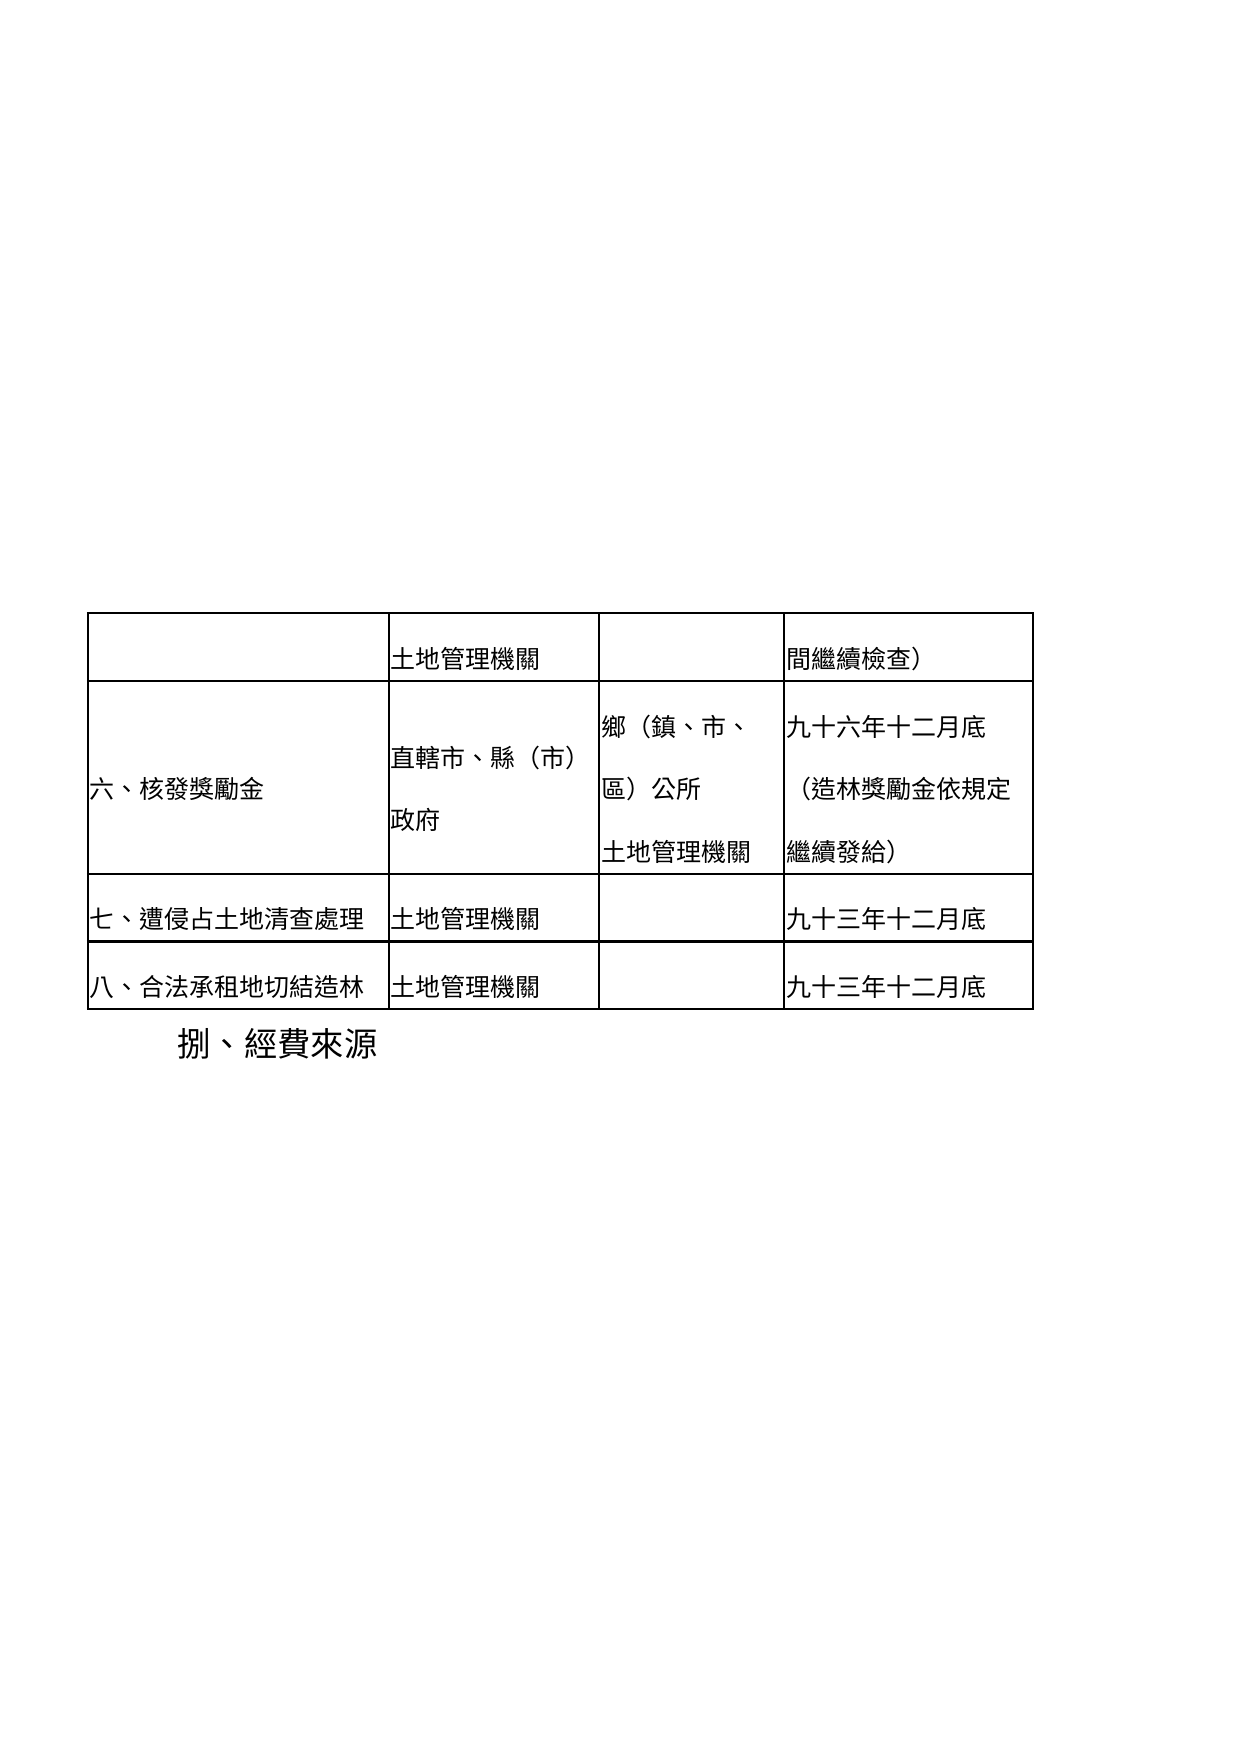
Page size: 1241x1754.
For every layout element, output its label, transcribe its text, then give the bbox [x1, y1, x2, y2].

table_cell 土地管理機關 [390, 943, 598, 1008]
table_cell 八、合法承租地切結造林 [89, 943, 388, 1008]
table_cell 九十三年十二月底 [785, 943, 1032, 1008]
table_cell 土地管理機關 [390, 614, 598, 680]
table_cell 七、遭侵占土地清查處理 [89, 875, 388, 940]
table_cell [600, 875, 783, 940]
table_cell 土地管理機關 [390, 875, 598, 940]
table_cell 直轄市、縣（市）政府 [390, 682, 598, 873]
table_cell [600, 614, 783, 680]
table_cell 六、核發獎勵金 [89, 682, 388, 873]
table_cell [600, 943, 783, 1008]
table_cell 九十六年十二月底（造林獎勵金依規定繼續發給） [785, 682, 1032, 873]
table_cell 間繼續檢查） [785, 614, 1032, 680]
table_cell 鄉（鎮、市、區）公所 土地管理機關 [600, 682, 783, 873]
table_cell [89, 614, 388, 680]
text 捌、經費來源 [177, 1010, 1122, 1068]
table_cell 九十三年十二月底 [785, 875, 1032, 940]
